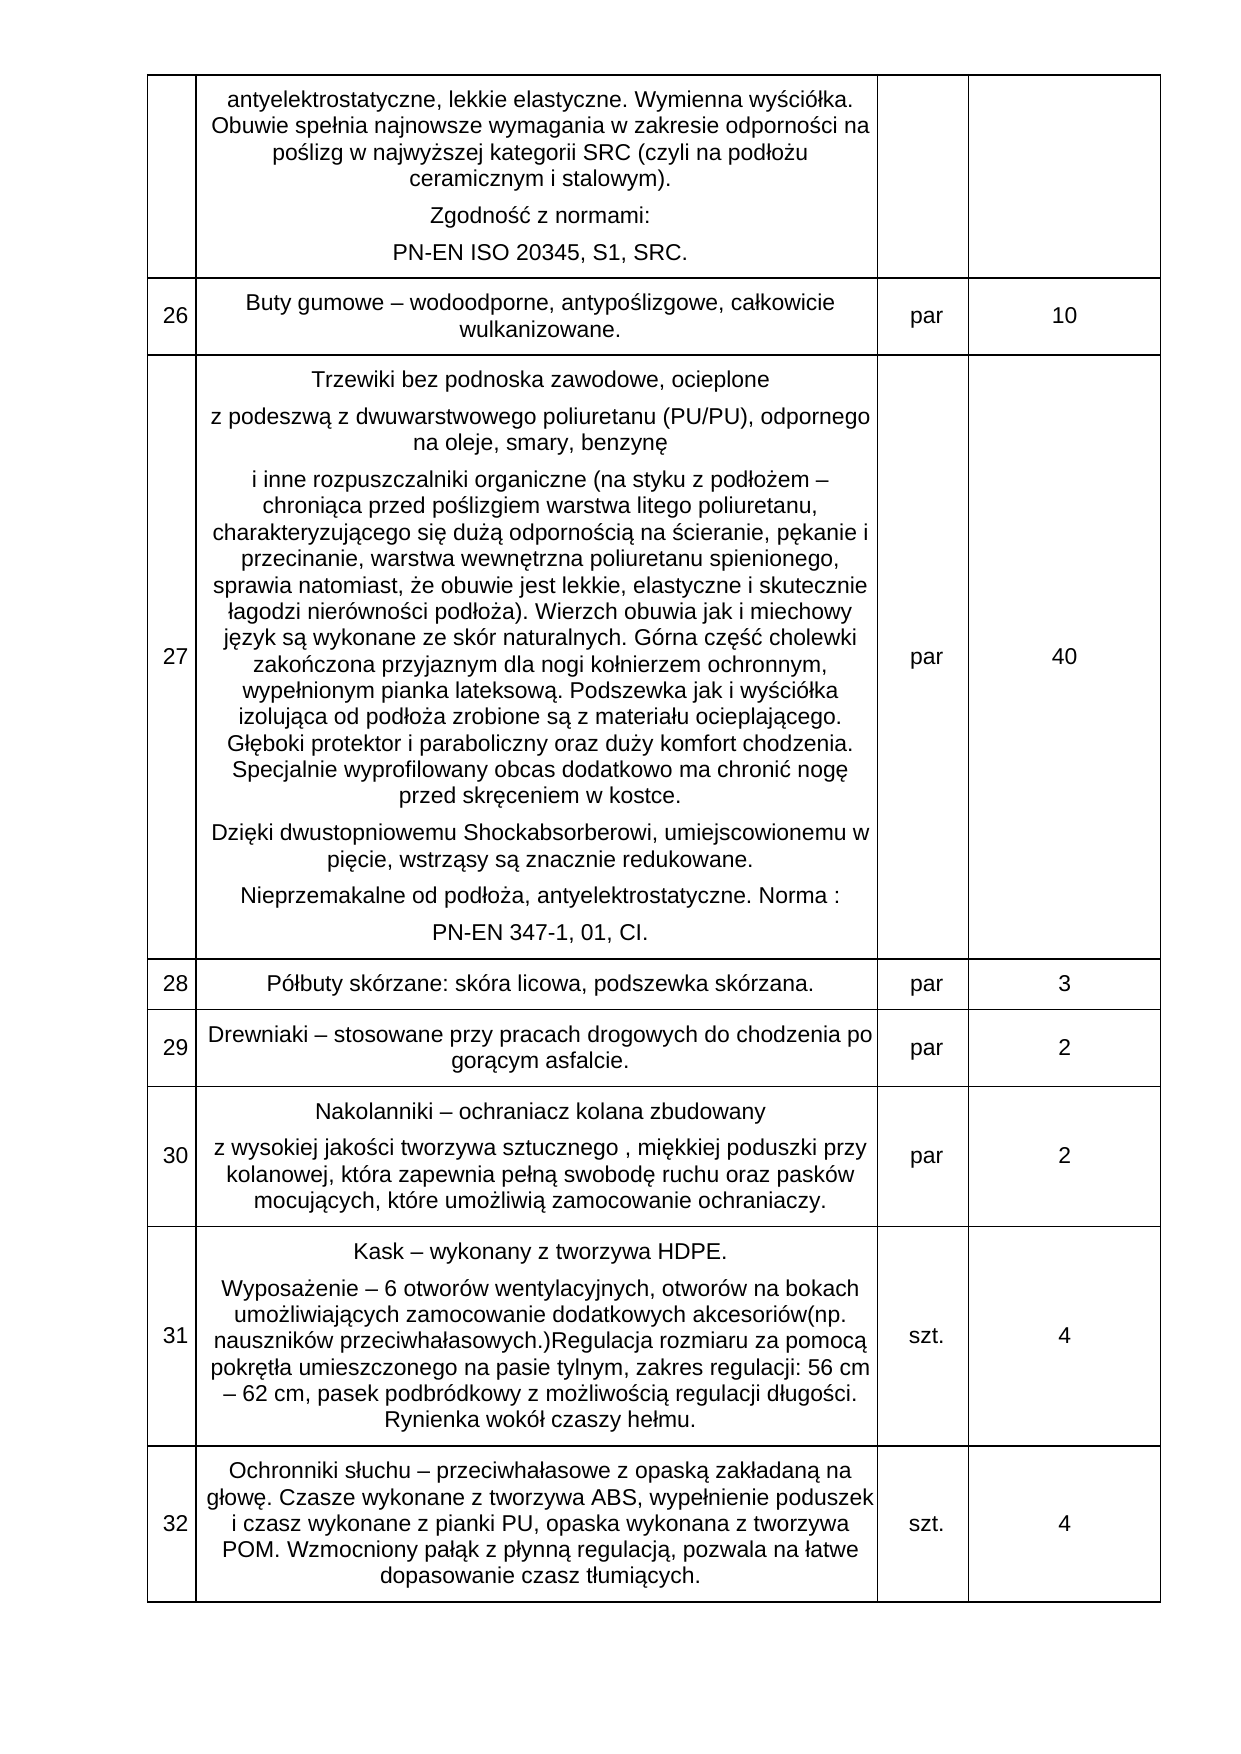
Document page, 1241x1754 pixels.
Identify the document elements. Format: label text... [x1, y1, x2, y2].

table_cell Półbuty skórzane: skóra licowa, podszewka skórzana. [197, 960, 877, 1008]
table_cell par [878, 1087, 968, 1226]
table_cell Trzewiki bez podnoska zawodowe, ocieplone z podeszwą z dwuwarstwowego poliuretanu (PU/PU), odpornego na oleje, smary, benzynę i inne rozpuszczalniki organiczne (na styku z podłożem – chroniąca przed poślizgiem warstwa litego poliuretanu, charakteryzującego się dużą odpornością na ścieranie, pękanie i przecinanie, warstwa wewnętrzna poliuretanu spienionego, sprawia natomiast, że obuwie jest lekkie, elastyczne i skutecznie łagodzi nierówności podłoża). Wierzch obuwia jak i miechowy język są wykonane ze skór naturalnych. Górna część cholewki zakończona przyjaznym dla nogi kołnierzem ochronnym, wypełnionym pianka lateksową. Podszewka jak i wyściółka izolująca od podłoża zrobione są z materiału ocieplającego. Głęboki protektor i paraboliczny oraz duży komfort chodzenia. Specjalnie wyprofilowany obcas dodatkowo ma chronić nogę przed skręceniem w kostce. Dzięki dwustopniowemu Shockabsorberowi, umiejscowionemu w pięcie, wstrząsy są znacznie redukowane. Nieprzemakalne od podłoża, antyelektrostatyczne. Norma : PN-EN 347-1, 01, CI. [197, 356, 877, 958]
table_cell Nakolanniki – ochraniacz kolana zbudowany z wysokiej jakości tworzywa sztucznego , miękkiej poduszki przy kolanowej, która zapewnia pełną swobodę ruchu oraz pasków mocujących, które umożliwią zamocowanie ochraniaczy. [197, 1087, 877, 1226]
table_cell 32 [148, 1447, 195, 1601]
table_cell 27 [148, 356, 195, 958]
table_cell [969, 76, 1160, 277]
table_cell 30 [148, 1087, 195, 1226]
table_cell 29 [148, 1010, 195, 1086]
table_cell 26 [148, 279, 195, 354]
table_cell 4 [969, 1447, 1160, 1601]
table_cell [878, 76, 968, 277]
table_cell par [878, 279, 968, 354]
table_cell Ochronniki słuchu – przeciwhałasowe z opaską zakładaną na głowę. Czasze wykonane z tworzywa ABS, wypełnienie poduszek i czasz wykonane z pianki PU, opaska wykonana z tworzywa POM. Wzmocniony pałąk z płynną regulacją, pozwala na łatwe dopasowanie czasz tłumiących. [197, 1447, 877, 1601]
table_cell [148, 76, 195, 277]
table_cell 4 [969, 1227, 1160, 1445]
table_cell 3 [969, 960, 1160, 1008]
table_cell 28 [148, 960, 195, 1008]
table_cell 10 [969, 279, 1160, 354]
table_cell antyelektrostatyczne, lekkie elastyczne. Wymienna wyściółka. Obuwie spełnia najnowsze wymagania w zakresie odporności na poślizg w najwyższej kategorii SRC (czyli na podłożu ceramicznym i stalowym). Zgodność z normami: PN-EN ISO 20345, S1, SRC. [197, 76, 877, 277]
table_cell par [878, 960, 968, 1008]
table_cell Kask – wykonany z tworzywa HDPE. Wyposażenie – 6 otworów wentylacyjnych, otworów na bokach umożliwiających zamocowanie dodatkowych akcesoriów(np. nauszników przeciwhałasowych.)Regulacja rozmiaru za pomocą pokrętła umieszczonego na pasie tylnym, zakres regulacji: 56 cm – 62 cm, pasek podbródkowy z możliwością regulacji długości. Rynienka wokół czaszy hełmu. [197, 1227, 877, 1445]
table_cell szt. [878, 1227, 968, 1445]
table_cell Drewniaki – stosowane przy pracach drogowych do chodzenia po gorącym asfalcie. [197, 1010, 877, 1086]
table_cell Buty gumowe – wodoodporne, antypoślizgowe, całkowicie wulkanizowane. [197, 279, 877, 354]
table_cell szt. [878, 1447, 968, 1601]
table_cell par [878, 1010, 968, 1086]
table_cell 40 [969, 356, 1160, 958]
table_cell 31 [148, 1227, 195, 1445]
table_cell 2 [969, 1010, 1160, 1086]
table_cell 2 [969, 1087, 1160, 1226]
table_cell par [878, 356, 968, 958]
